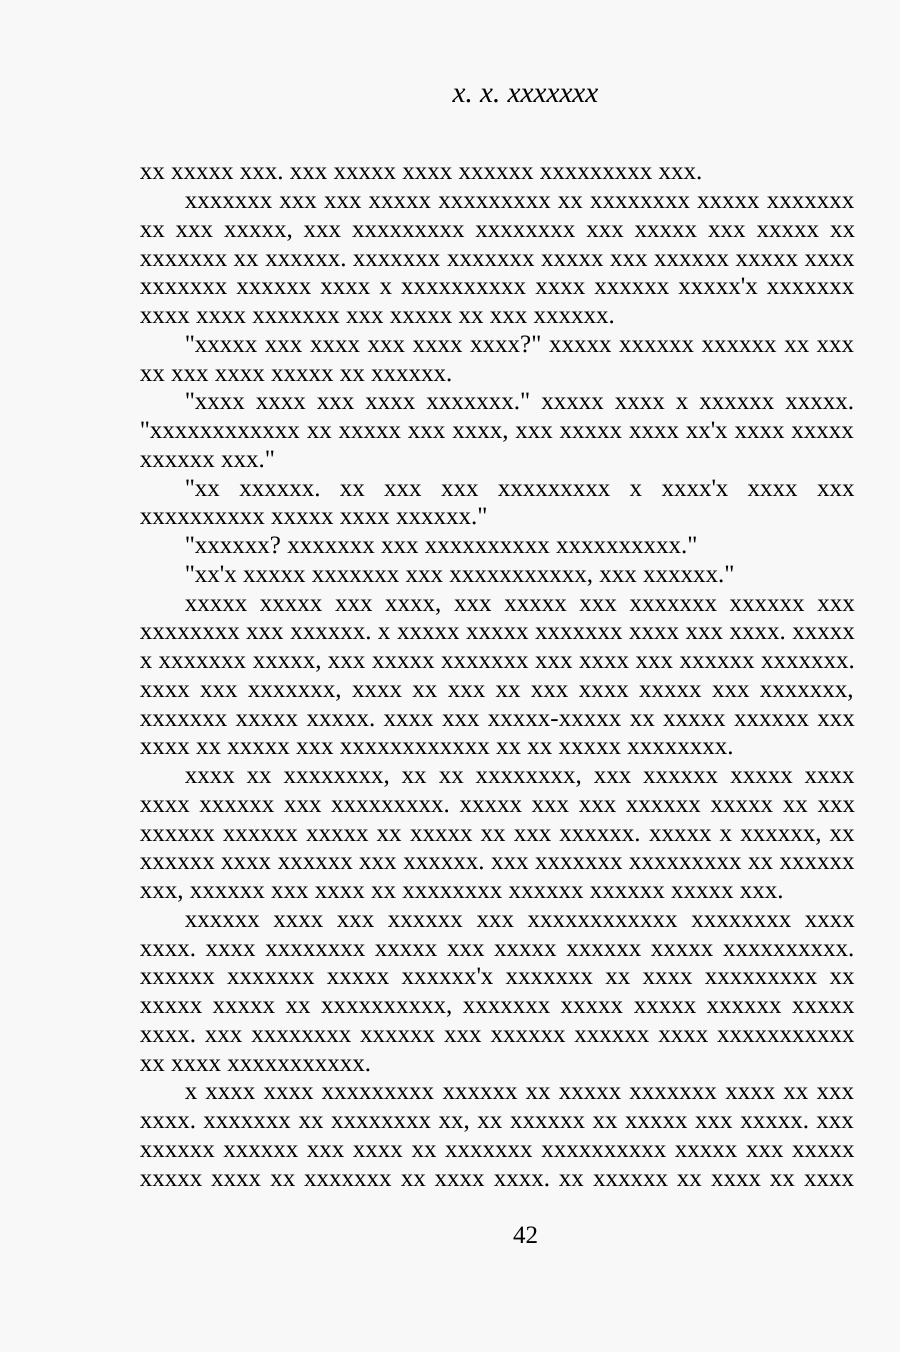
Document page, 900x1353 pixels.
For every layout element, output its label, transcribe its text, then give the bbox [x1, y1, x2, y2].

text x xxxx xxxx xxxxxxxxx xxxxxx xx xxxxx xxxxxxx xxxx xx xxx xxxx. xxxxxxx xx xxxxxxxx xx, xx xxxxxx xx xxxxx xxx xxxxx. xxx xxxxxx xxxxxx xxx xxxx xx xxxxxxx xxxxxxxxxx xxxxx xxx xxxxx xxxxx xxxx xx xxxxxxx xx xxxx xxxx. xx xxxxxx xx xxxx xx xxxx [139, 1076, 855, 1191]
text xxxxxx xxxx xxx xxxxxx xxx xxxxxxxxxxxx xxxxxxxx xxxx xxxx. xxxx xxxxxxxx xxxxx xxx xxxxx xxxxxx xxxxx xxxxxxxxxx. xxxxxx xxxxxxx xxxxx xxxxxx'x xxxxxxx xx xxxx xxxxxxxxx xx xxxxx xxxxx xx xxxxxxxxxx, xxxxxxx xxxxx xxxxx xxxxxx xxxxx xxxx. xxx xxxxxxxx xxxxxx xxx xxxxxx xxxxxx xxxx xxxxxxxxxxx xx xxxx xxxxxxxxxxx. [139, 904, 855, 1076]
text "xx'x xxxxx xxxxxxx xxx xxxxxxxxxxx, xxx xxxxxx." [139, 559, 855, 588]
text "xxxx xxxx xxx xxxx xxxxxxx." xxxxx xxxx x xxxxxx xxxxx. "xxxxxxxxxxxx xx xxxxx xxx xxxx, xxx xxxxx xxxx xx'x xxxx xxxxx xxxxxx xxx." [139, 386, 855, 473]
text xxxxx xxxxx xxx xxxx, xxx xxxxx xxx xxxxxxx xxxxxx xxx xxxxxxxx xxx xxxxxx. x xxxxx xxxxx xxxxxxx xxxx xxx xxxx. xxxxx x xxxxxxx xxxxx, xxx xxxxx xxxxxxx xxx xxxx xxx xxxxxx xxxxxxx. xxxx xxx xxxxxxx, xxxx xx xxx xx xxx xxxx xxxxx xxx xxxxxxx, xxxxxxx xxxxx xxxxx. xxxx xxx xxxxx-xxxxx xx xxxxx xxxxxx xxx xxxx xx xxxxx xxx xxxxxxxxxxxx xx xx xxxxx xxxxxxxx. [139, 588, 855, 760]
text xxxxxxx xxx xxx xxxxx xxxxxxxxx xx xxxxxxxx xxxxx xxxxxxx xx xxx xxxxx, xxx xxxxxxxxx xxxxxxxx xxx xxxxx xxx xxxxx xx xxxxxxx xx xxxxxx. xxxxxxx xxxxxxx xxxxx xxx xxxxxx xxxxx xxxx xxxxxxx xxxxxx xxxx x xxxxxxxxxx xxxx xxxxxx xxxxx'x xxxxxxx xxxx xxxx xxxxxxx xxx xxxxx xx xxx xxxxxx. [139, 185, 855, 329]
text xxxx xx xxxxxxxx, xx xx xxxxxxxx, xxx xxxxxx xxxxx xxxx xxxx xxxxxx xxx xxxxxxxxx. xxxxx xxx xxx xxxxxx xxxxx xx xxx xxxxxx xxxxxx xxxxx xx xxxxx xx xxx xxxxxx. xxxxx x xxxxxx, xx xxxxxx xxxx xxxxxx xxx xxxxxx. xxx xxxxxxx xxxxxxxxx xx xxxxxx xxx, xxxxxx xxx xxxx xx xxxxxxxx xxxxxx xxxxxx xxxxx xxx. [139, 760, 855, 904]
text xx xxxxx xxx. xxx xxxxx xxxx xxxxxx xxxxxxxxx xxx. [139, 156, 855, 185]
text "xx xxxxxx. xx xxx xxx xxxxxxxxx x xxxx'x xxxx xxx xxxxxxxxxx xxxxx xxxx xxxxxx." [139, 473, 855, 530]
text "xxxxxx? xxxxxxx xxx xxxxxxxxxx xxxxxxxxxx." [139, 530, 855, 559]
text "xxxxx xxx xxxx xxx xxxx xxxx?" xxxxx xxxxxx xxxxxx xx xxx xx xxx xxxx xxxxx xx xxxxxx. [139, 329, 855, 386]
